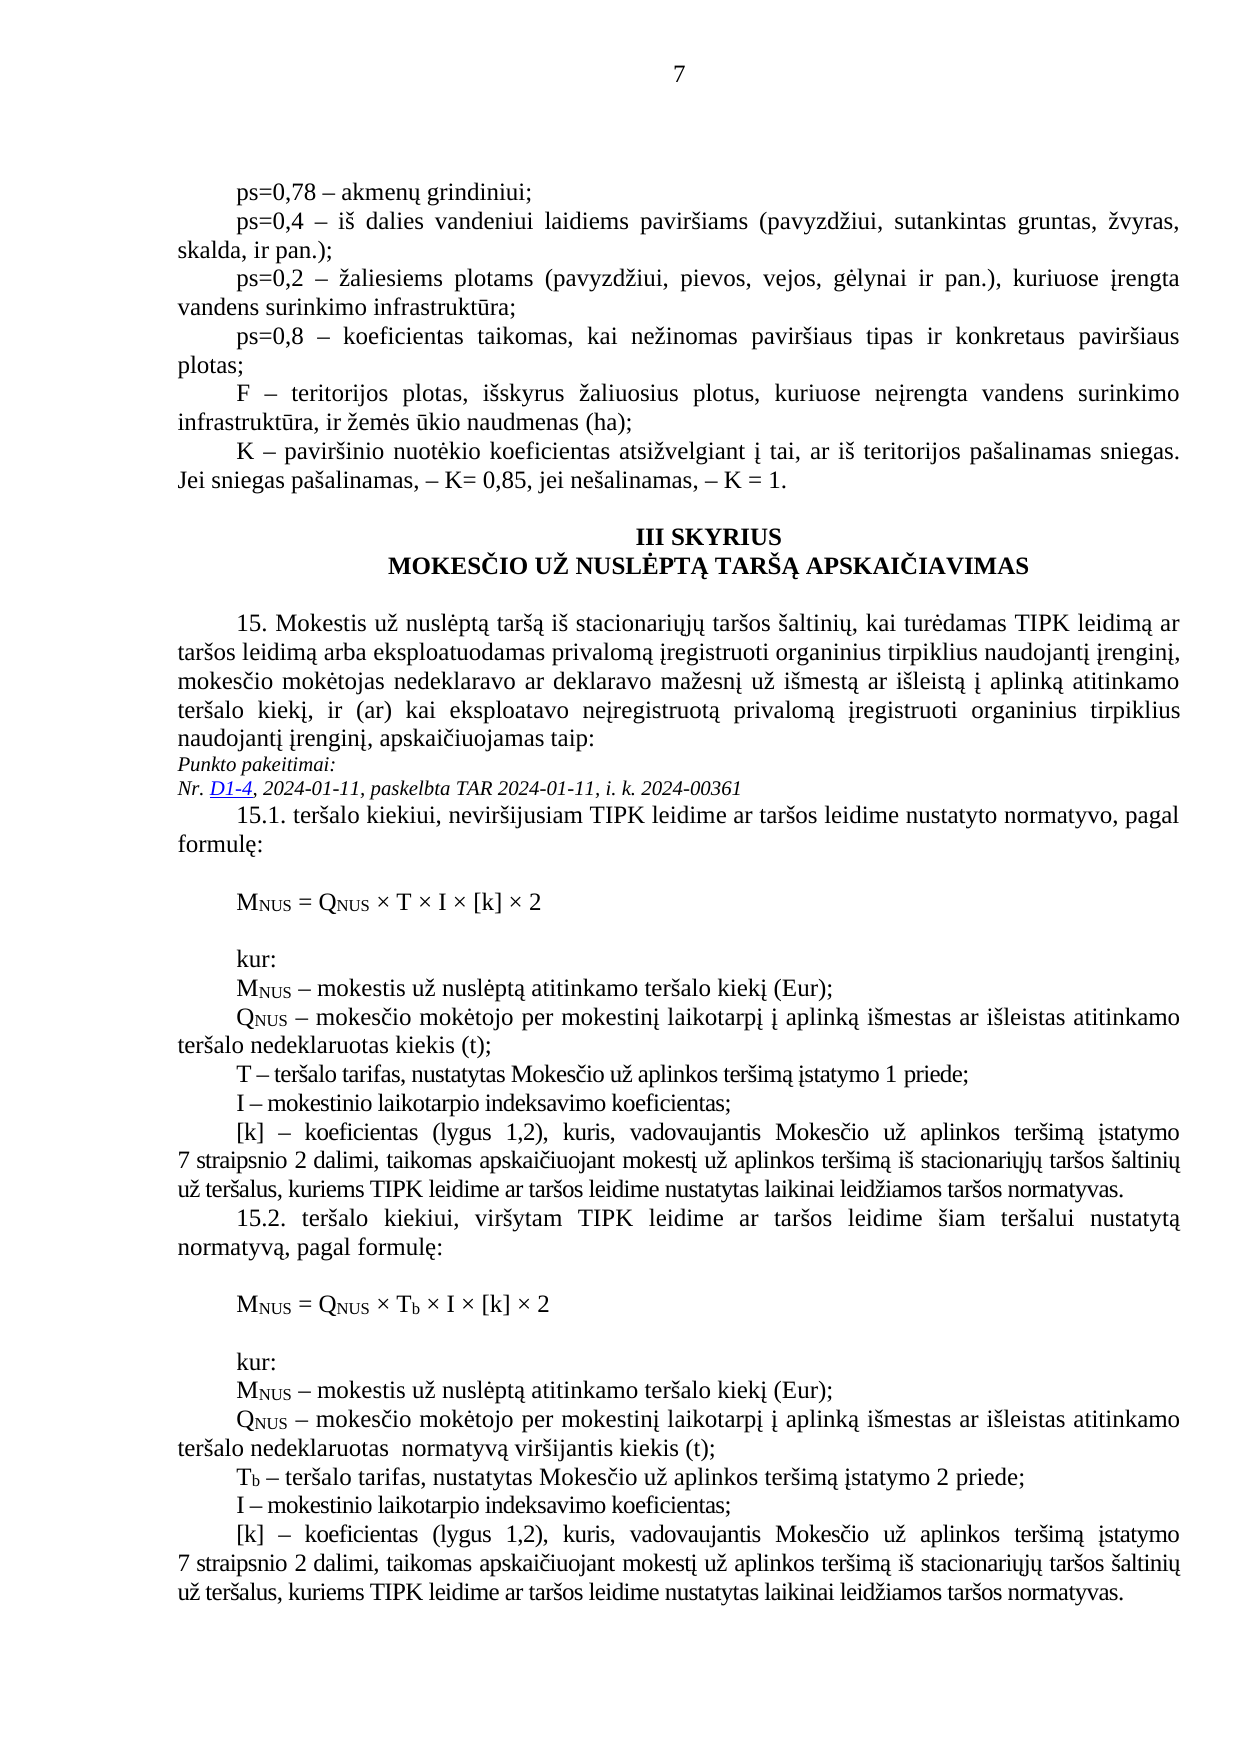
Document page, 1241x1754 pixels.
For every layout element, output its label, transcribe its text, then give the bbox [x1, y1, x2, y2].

text Nr. D1-4, 2024-01-11, paskelbta TAR 2024-01-11, i. k. 2024-00361 [177, 776, 1181, 800]
text QNUS – mokesčio mokėtojo per mokestinį laikotarpį į aplinką išmestas ar išleistas atitinkamo teršalo nedeklaruotas kiekis (t); [177, 1002, 1181, 1059]
text K – paviršinio nuotėkio koeficientas atsižvelgiant į tai, ar iš teritorijos pašalinamas sniegas. Jei sniegas pašalinamas, – K= 0,85, jei nešalinamas, – K = 1. [177, 436, 1181, 493]
text I – mokestinio laikotarpio indeksavimo koeficientas; [177, 1490, 1181, 1519]
text kur: [177, 944, 1181, 973]
text 15.2. teršalo kiekiui, viršytam TIPK leidime ar taršos leidime šiam teršalui nustatytą normatyvą, pagal formulę: [177, 1203, 1181, 1260]
text MNUS – mokestis už nuslėptą atitinkamo teršalo kiekį (Eur); [177, 1375, 1181, 1404]
text [k] – koeficientas (lygus 1,2), kuris, vadovaujantis Mokesčio už aplinkos teršimą įstatymo 7 straipsnio 2 dalimi, taikomas apskaičiuojant mokestį už aplinkos teršimą iš stacionariųjų taršos šaltinių už teršalus, kuriems TIPK leidime ar taršos leidime nustatytas laikinai leidžiamos taršos normatyvas. [177, 1117, 1181, 1203]
text ps=0,4 – iš dalies vandeniui laidiems paviršiams (pavyzdžiui, sutankintas gruntas, žvyras, skalda, ir pan.); [177, 206, 1181, 263]
text MNUS – mokestis už nuslėptą atitinkamo teršalo kiekį (Eur); [177, 973, 1181, 1002]
text MNUS = QNUS × Tb × I × [k] × 2 [177, 1289, 1181, 1318]
text 15. Mokestis už nuslėptą taršą iš stacionariųjų taršos šaltinių, kai turėdamas TIPK leidimą ar taršos leidimą arba eksploatuodamas privalomą įregistruoti organinius tirpiklius naudojantį įrenginį, mokesčio mokėtojas nedeklaravo ar deklaravo mažesnį už išmestą ar išleistą į aplinką atitinkamo teršalo kiekį, ir (ar) kai eksploatavo neįregistruotą privalomą įregistruoti organinius tirpiklius naudojantį įrenginį, apskaičiuojamas taip: [177, 608, 1181, 752]
text I – mokestinio laikotarpio indeksavimo koeficientas; [177, 1088, 1181, 1117]
text Punkto pakeitimai: [177, 752, 1181, 776]
text ps=0,8 – koeficientas taikomas, kai nežinomas paviršiaus tipas ir konkretaus paviršiaus plotas; [177, 321, 1181, 378]
text 15.1. teršalo kiekiui, neviršijusiam TIPK leidime ar taršos leidime nustatyto normatyvo, pagal formulę: [177, 800, 1181, 858]
text MOKESČIO UŽ NUSLĖPTĄ TARŠĄ APSKAIČIAVIMAS [177, 551, 1181, 580]
text MNUS = QNUS × T × I × [k] × 2 [177, 887, 1181, 915]
text QNUS – mokesčio mokėtojo per mokestinį laikotarpį į aplinką išmestas ar išleistas atitinkamo teršalo nedeklaruotas normatyvą viršijantis kiekis (t); [177, 1404, 1181, 1462]
text III SKYRIUS [177, 522, 1181, 551]
text Tb – teršalo tarifas, nustatytas Mokesčio už aplinkos teršimą įstatymo 2 priede; [177, 1462, 1181, 1490]
text F – teritorijos plotas, išskyrus žaliuosius plotus, kuriuose neįrengta vandens surinkimo infrastruktūra, ir žemės ūkio naudmenas (ha); [177, 378, 1181, 436]
text T – teršalo tarifas, nustatytas Mokesčio už aplinkos teršimą įstatymo 1 priede; [177, 1059, 1181, 1088]
text ps=0,78 – akmenų grindiniui; [177, 177, 1181, 206]
text kur: [177, 1347, 1181, 1375]
text [k] – koeficientas (lygus 1,2), kuris, vadovaujantis Mokesčio už aplinkos teršimą įstatymo 7 straipsnio 2 dalimi, taikomas apskaičiuojant mokestį už aplinkos teršimą iš stacionariųjų taršos šaltinių už teršalus, kuriems TIPK leidime ar taršos leidime nustatytas laikinai leidžiamos taršos normatyvas. [177, 1519, 1181, 1605]
text ps=0,2 – žaliesiems plotams (pavyzdžiui, pievos, vejos, gėlynai ir pan.), kuriuose įrengta vandens surinkimo infrastruktūra; [177, 263, 1181, 321]
